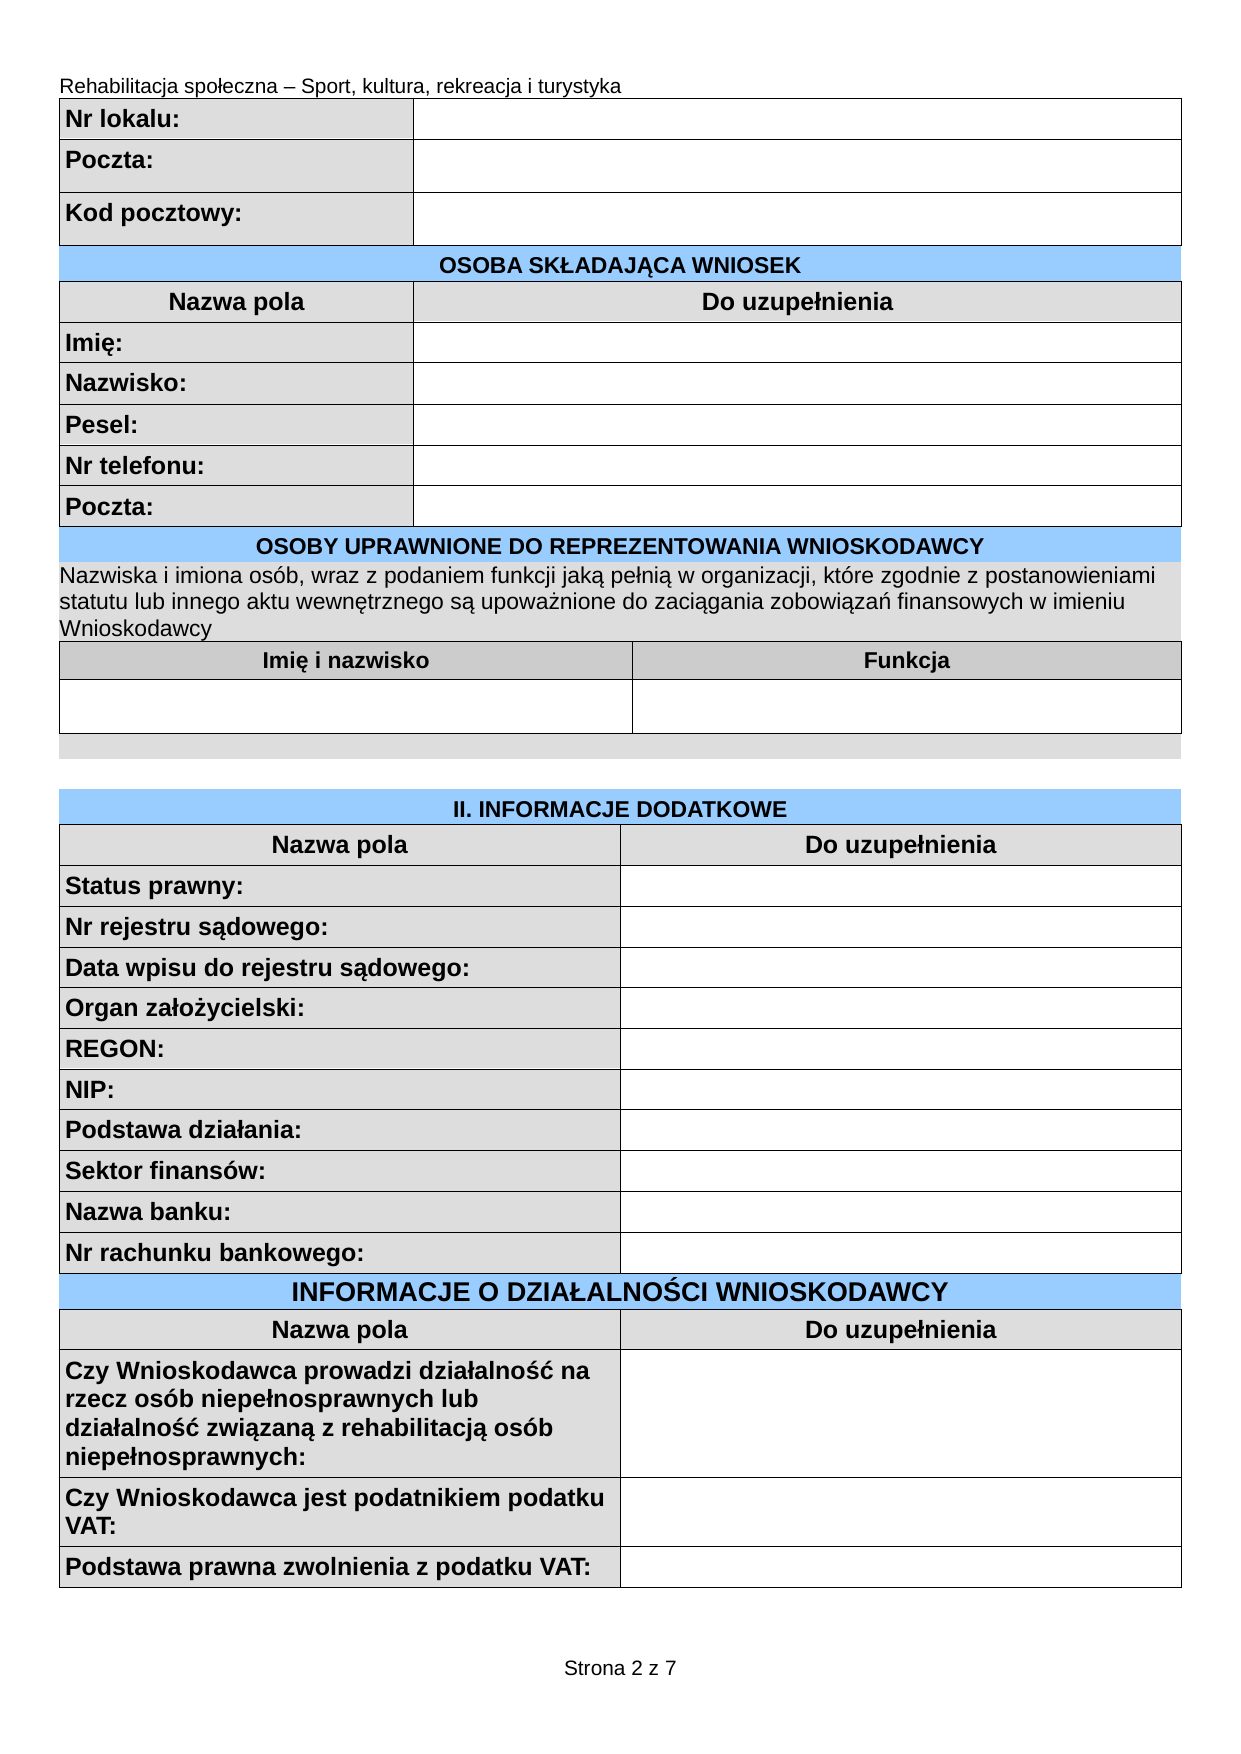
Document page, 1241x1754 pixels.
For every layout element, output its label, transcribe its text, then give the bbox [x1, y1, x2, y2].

table_cell [621, 1478, 1181, 1546]
table_cell Data wpisu do rejestru sądowego: [60, 948, 620, 987]
table_cell Czy Wnioskodawca jest podatnikiem podatku VAT: [60, 1478, 620, 1546]
table_cell Nazwa banku: [60, 1192, 620, 1231]
table_cell [414, 446, 1181, 485]
table_cell Imię: [60, 323, 413, 362]
table_cell Poczta: [60, 486, 413, 526]
table_cell Nr lokalu: [60, 99, 413, 138]
subtitle INFORMACJE O DZIAŁALNOŚCI WNIOSKODAWCY [59, 1274, 1181, 1309]
table_cell REGON: [60, 1029, 620, 1068]
table_cell [633, 680, 1181, 732]
table_cell [414, 363, 1181, 404]
table_cell NIP: [60, 1070, 620, 1109]
table_header Do uzupełnienia [621, 825, 1181, 865]
table_cell [414, 405, 1181, 444]
text Nazwiska i imiona osób, wraz z podaniem funkcji jaką pełnią w organizacji, które zgodnie z postanowieniami statutu lub innego aktu wewnętrznego są upoważnione do zaciągania zobowiązań finansowych w imieniu Wnioskodawcy [59, 562, 1181, 641]
table_cell [621, 1110, 1181, 1150]
table_cell [621, 1151, 1181, 1191]
table_header Nazwa pola [60, 1310, 620, 1349]
table_cell Pesel: [60, 405, 413, 444]
table_cell Nr telefonu: [60, 446, 413, 485]
table_cell [621, 1192, 1181, 1231]
table_header Funkcja [633, 642, 1181, 679]
table_cell [414, 323, 1181, 362]
table_cell [621, 1547, 1181, 1587]
table_cell [621, 1070, 1181, 1109]
table_cell Organ założycielski: [60, 988, 620, 1028]
table_cell Sektor finansów: [60, 1151, 620, 1191]
table_cell [621, 1233, 1181, 1273]
subtitle OSOBA SKŁADAJĄCA WNIOSEK [59, 246, 1181, 281]
table_cell Status prawny: [60, 866, 620, 906]
subtitle II. INFORMACJE DODATKOWE [59, 789, 1181, 824]
table_cell [621, 1029, 1181, 1068]
table_cell Kod pocztowy: [60, 193, 413, 245]
table_cell Czy Wnioskodawca prowadzi działalność na rzecz osób niepełnosprawnych lub działalność związaną z rehabilitacją osób niepełnosprawnych: [60, 1350, 620, 1476]
table_cell [60, 680, 632, 732]
table_cell [621, 866, 1181, 906]
table_header Nazwa pola [60, 282, 413, 321]
table_cell Nazwisko: [60, 363, 413, 404]
table_header Do uzupełnienia [621, 1310, 1181, 1349]
table_cell [414, 193, 1181, 245]
table_cell Podstawa prawna zwolnienia z podatku VAT: [60, 1547, 620, 1587]
subtitle OSOBY UPRAWNIONE DO REPREZENTOWANIA WNIOSKODAWCY [59, 527, 1181, 562]
table_cell [414, 140, 1181, 192]
table_cell Poczta: [60, 140, 413, 192]
table_header Nazwa pola [60, 825, 620, 865]
table_cell Nr rejestru sądowego: [60, 907, 620, 946]
table_cell [414, 486, 1181, 526]
table_cell Podstawa działania: [60, 1110, 620, 1150]
table_cell [621, 1350, 1181, 1476]
table_header Imię i nazwisko [60, 642, 632, 679]
table_cell [621, 907, 1181, 946]
table_cell Nr rachunku bankowego: [60, 1233, 620, 1273]
table_cell [621, 948, 1181, 987]
table_cell [621, 988, 1181, 1028]
table_header Do uzupełnienia [414, 282, 1181, 321]
table_cell [414, 99, 1181, 138]
